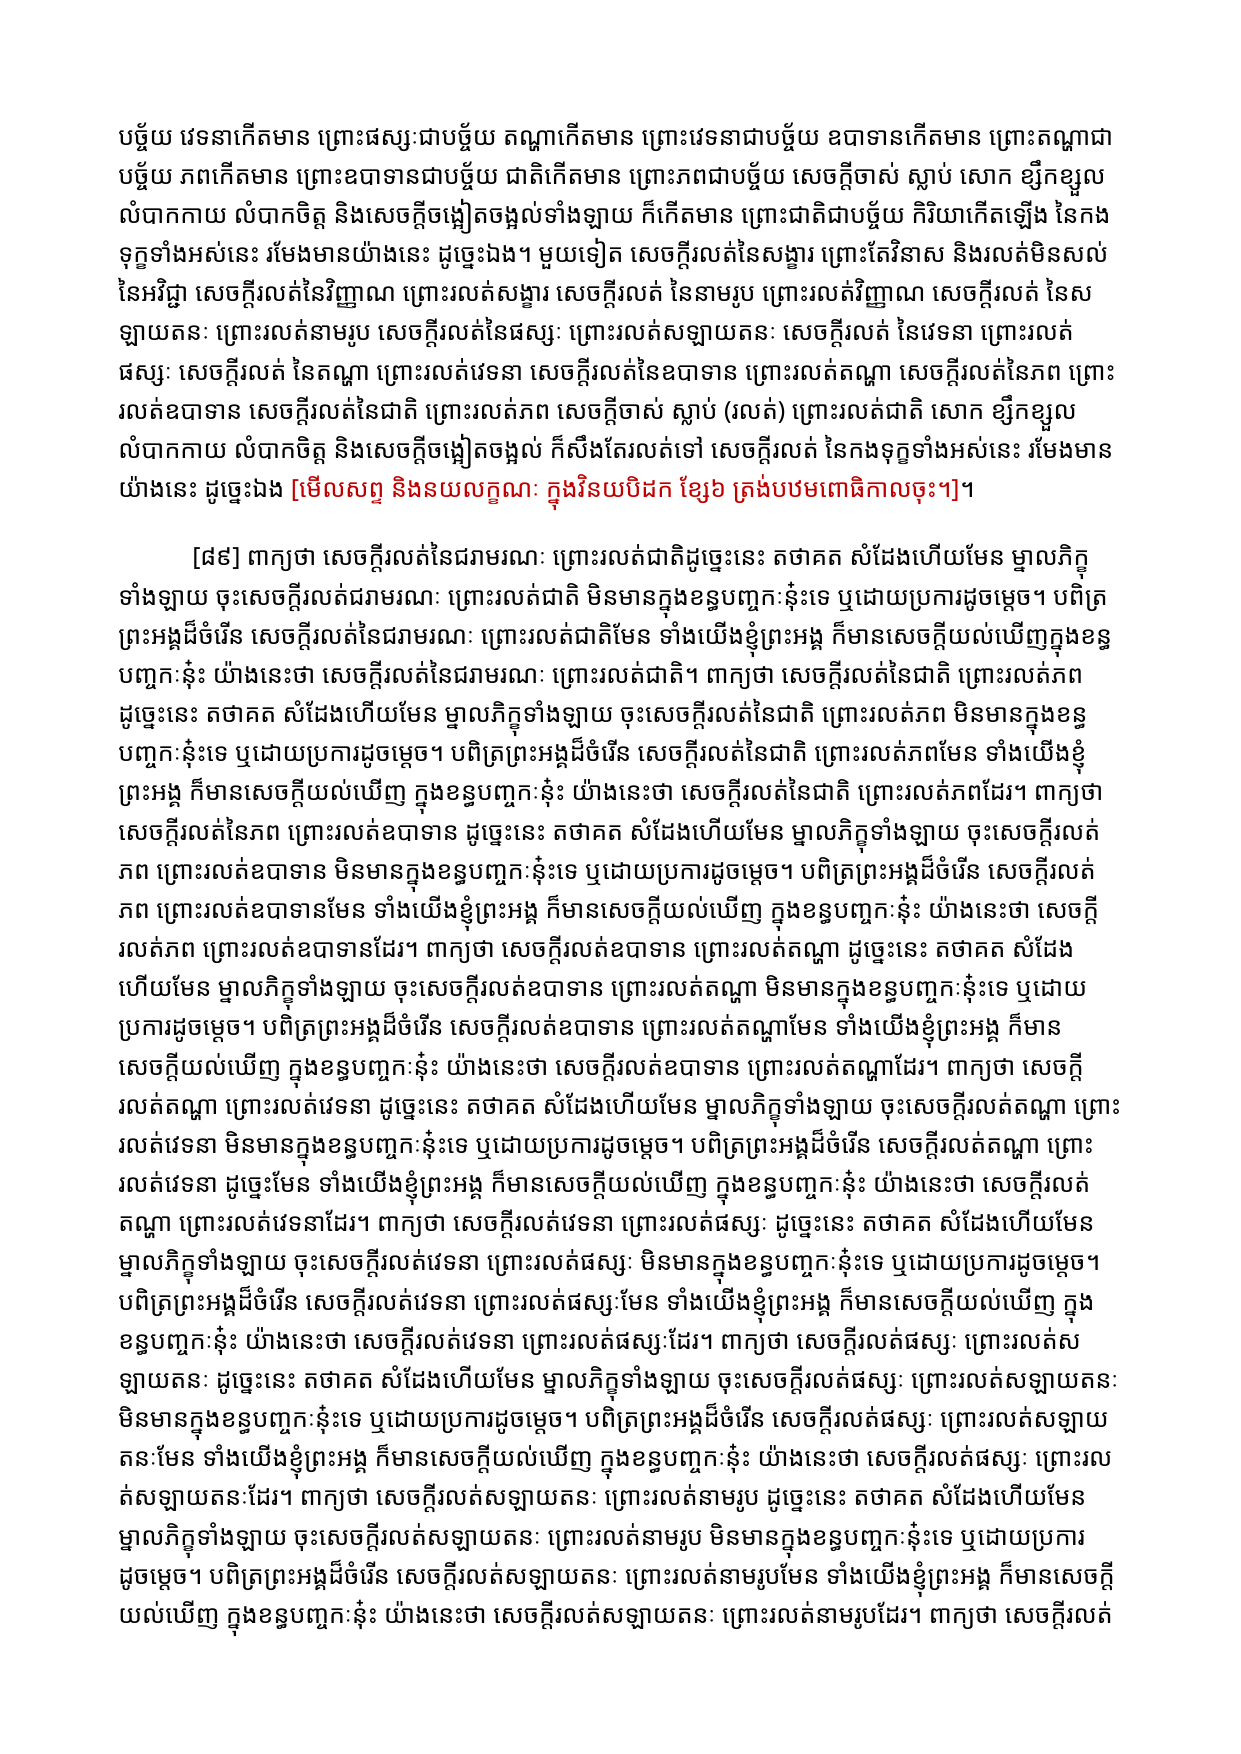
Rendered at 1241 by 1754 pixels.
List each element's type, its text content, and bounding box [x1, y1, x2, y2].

text [៨៩] ពាក្យថា សេចក្តីរលត់នៃជរាមរណៈ ព្រោះរលត់​ជាតិដូច្នេះនេះ តថាគត សំដែង​ហើយមែន ម្នាលភិក្ខុទាំងឡាយ ចុះសេចក្តី​រលត់ជរាមរណៈ ព្រោះរលត់ជាតិ មិនមានក្នុងខន្ធបញ្ចកៈនុ៎ះទេ ឬដោយប្រការដូចម្តេច។ បពិត្រព្រះអង្គដ៏ចំរើន សេចក្តី​រលត់​នៃ​ជរាមរណៈ ព្រោះរលត់ជាតិមែន ទាំងយើងខ្ញុំព្រះអង្គ ក៏មានសេចក្តីយល់​ឃើញ​ក្នុងខន្ធបញ្ចកៈនុ៎ះ យ៉ាងនេះថា សេចក្តីរលត់នៃជរាមរណៈ ព្រោះរលត់ជាតិ។ ពាក្យថា សេចក្តីរលត់នៃជាតិ ព្រោះរលត់ភព ដូច្នេះនេះ តថាគត សំដែង​ហើយមែន ម្នាលភិក្ខុ​ទាំងឡាយ ចុះសេចក្តី​រលត់នៃជាតិ ព្រោះរលត់ភព មិនមានក្នុងខន្ធបញ្ចកៈនុ៎ះទេ ឬដោយប្រការដូចម្តេច។ បពិត្រព្រះអង្គដ៏ចំរើន សេចក្តី​រលត់​នៃជាតិ ព្រោះរលត់ភពមែន ទាំងយើងខ្ញុំព្រះអង្គ ក៏មានសេចក្តីយល់​ឃើញ ​ក្នុងខន្ធបញ្ចកៈនុ៎ះ យ៉ាងនេះថា សេចក្តី​រលត់នៃជាតិ ព្រោះរលត់ភពដែរ។ ពាក្យថា សេចក្តីរលត់នៃភព ព្រោះរលត់ឧបាទាន ដូច្នេះនេះ តថាគត សំដែង​ហើយមែន ម្នាលភិក្ខុ​ទាំងឡាយ ចុះសេចក្តី​រលត់ភព ព្រោះរលត់ឧបាទាន មិនមានក្នុងខន្ធបញ្ចកៈនុ៎ះទេ ឬដោយប្រការដូចម្តេច។ បពិត្រព្រះអង្គដ៏ចំរើន សេចក្តី​រលត់ភព ព្រោះរលត់ឧបាទានមែន ទាំងយើងខ្ញុំព្រះអង្គ ក៏មានសេចក្តីយល់​ឃើញ ​ក្នុងខន្ធបញ្ចកៈនុ៎ះ យ៉ាងនេះថា សេចក្តី​រលត់ភព ព្រោះរលត់ឧបាទានដែរ។ ពាក្យថា សេចក្តីរលត់ឧបាទាន ព្រោះរលត់តណ្ហា ដូច្នេះនេះ តថាគត សំដែង​ហើយមែន ម្នាលភិក្ខុ​ទាំងឡាយ ចុះសេចក្តី​រលត់ឧបាទាន ព្រោះរលត់តណ្ហា មិនមានក្នុងខន្ធបញ្ចកៈនុ៎ះទេ ឬដោយប្រការដូចម្តេច។ បពិត្រ​ព្រះអង្គ​ដ៏ចំរើន សេចក្តី​រលត់ឧបាទាន ព្រោះរលត់តណ្ហាមែន ទាំងយើងខ្ញុំព្រះអង្គ ក៏មាន​សេចក្តី​យល់​ឃើញ ​ក្នុងខន្ធបញ្ចកៈនុ៎ះ យ៉ាងនេះថា សេចក្តី​រលត់ឧបាទាន ព្រោះរលត់តណ្ហា​ដែរ។ ពាក្យថា សេចក្តីរលត់តណ្ហា ព្រោះរលត់វេទនា ដូច្នេះនេះ តថាគត សំដែង​ហើយមែន ម្នាលភិក្ខុ​ទាំងឡាយ ចុះសេចក្តី​រលត់តណ្ហា ព្រោះរលត់វេទនា មិនមានក្នុងខន្ធបញ្ចកៈនុ៎ះទេ ឬដោយប្រការដូចម្តេច។ បពិត្រព្រះអង្គដ៏ចំរើន សេចក្តី​រលត់តណ្ហា ព្រោះរលត់វេទនា ដូច្នេះមែន ទាំងយើងខ្ញុំព្រះអង្គ ក៏មានសេចក្តីយល់​ឃើញ ​ក្នុងខន្ធបញ្ចកៈនុ៎ះ យ៉ាងនេះថា សេចក្តី​រលត់តណ្ហា ព្រោះរលត់វេទនាដែរ។ ពាក្យថា សេចក្តីរលត់វេទនា ព្រោះរលត់ផស្សៈ ដូច្នេះនេះ តថាគត សំដែង​ហើយមែន ម្នាលភិក្ខុ​ទាំងឡាយ ចុះសេចក្តី​រលត់វេទនា ព្រោះរលត់ផស្សៈ មិនមានក្នុងខន្ធបញ្ចកៈនុ៎ះទេ ឬដោយប្រការដូចម្តេច។ បពិត្រព្រះអង្គដ៏ចំរើន សេចក្តី​រលត់វេទនា ព្រោះរលត់ផស្សៈ​មែន ទាំងយើងខ្ញុំព្រះអង្គ ក៏មានសេចក្តីយល់​ឃើញ ​ក្នុងខន្ធបញ្ចកៈនុ៎ះ យ៉ាងនេះថា សេចក្តី​រលត់វេទនា ព្រោះរលត់ផស្សៈដែរ។ ពាក្យថា សេចក្តីរលត់ផស្សៈ ព្រោះរលត់សឡាយតនៈ ដូច្នេះនេះ តថាគត សំដែង​ហើយមែន ម្នាលភិក្ខុ​ទាំងឡាយ ចុះសេចក្តី​រលត់ផស្សៈ ព្រោះរលត់សឡាយតនៈ មិនមានក្នុងខន្ធបញ្ចកៈនុ៎ះទេ ឬដោយប្រការដូចម្តេច។ បពិត្រព្រះអង្គដ៏ចំរើន សេចក្តី​រលត់ផស្សៈ ព្រោះរលត់សឡាយតនៈមែន ទាំងយើងខ្ញុំព្រះអង្គ ក៏មានសេចក្តីយល់​ឃើញ ​ក្នុងខន្ធបញ្ចកៈនុ៎ះ យ៉ាងនេះថា សេចក្តី​រលត់ផស្សៈ ព្រោះរលត់សឡាយតនៈដែរ។ ពាក្យថា សេចក្តីរលត់សឡាយតនៈ ព្រោះរលត់នាមរូប ដូច្នេះនេះ តថាគត សំដែង​ហើយមែន ម្នាលភិក្ខុ​ទាំងឡាយ ចុះសេចក្តី​រលត់សឡាយតនៈ ព្រោះរលត់នាមរូប មិនមានក្នុងខន្ធបញ្ចកៈនុ៎ះទេ ឬដោយប្រការដូចម្តេច។ បពិត្រព្រះអង្គដ៏ចំរើន សេចក្តី​រលត់​សឡាយតនៈ ព្រោះរលត់នាមរូបមែន ទាំងយើងខ្ញុំព្រះអង្គ ក៏មានសេចក្តីយល់​ឃើញ ​ក្នុងខន្ធបញ្ចកៈនុ៎ះ យ៉ាងនេះថា សេចក្តី​រលត់សឡាយតនៈ ព្រោះរលត់នាមរូប​ដែរ។ ពាក្យថា សេចក្តីរលត់នាមរូប ព្រោះរលត់វិញ្ញាណ ដូច្នេះនេះ តថាគត សំដែង​ហើយមែន ម្នាលភិក្ខុ​ទាំងឡាយ ចុះសេចក្តី​រលត់នាមរូប ព្រោះរលត់វិញ្ញាណ មិនមានក្នុងខន្ធបញ្ចកៈនុ៎ះទេ ឬដោយប្រការដូចម្តេច។ បពិត្រព្រះអង្គដ៏ចំរើន សេចក្តី​រលត់​នាមរូប ព្រោះរលត់វិញ្ញាណមែន ទាំងយើងខ្ញុំព្រះអង្គ ក៏មានសេចក្តីយល់​ឃើញ ​ក្នុងខន្ធបញ្ចកៈនុ៎ះ យ៉ាងនេះថា សេចក្តី​រលត់នាមរូប ព្រោះរលត់វិញ្ញាណដែរ។ ពាក្យថា សេចក្តីរលត់វិញ្ញាណ ព្រោះរលត់សង្ខារ ដូច្នេះនេះ តថាគត សំដែង​ហើយមែន ម្នាលភិក្ខុ​ទាំងឡាយ ចុះសេចក្តី​រលត់វិញ្ញាណ ព្រោះរលត់សង្ខារ មិនមានក្នុងខន្ធបញ្ចកៈនុ៎ះទេ ឬដោយប្រការដូចម្តេច។ បពិត្រព្រះអង្គដ៏ចំរើន សេចក្តី​រលត់វិញ្ញាណ ព្រោះរលត់សង្ខារ​មែន ទាំងយើងខ្ញុំព្រះអង្គ ក៏មានសេចក្តីយល់​ឃើញ ​ក្នុងខន្ធបញ្ចកៈនុ៎ះ យ៉ាងនេះថា សេចក្តី​រលត់វិញ្ញាណ ព្រោះរលត់សង្ខារដែរ។ ពាក្យថា សេចក្តីរលត់សង្ខារ ព្រោះរលត់​អវិជ្ជា ដូច្នេះនេះ តថាគត សំដែង​ហើយមែន ម្នាលភិក្ខុ​ទាំងឡាយ ចុះសេចក្តី​រលត់សង្ខារ ព្រោះរលត់អវិជ្ចា មិនមានក្នុងខន្ធបញ្ចកៈនុ៎ះទេ ឬដោយប្រការដូចម្តេច។ បពិត្រព្រះអង្គដ៏ចំរើន សេចក្តី​រលត់​សង្ខារ ព្រោះរលត់អវិជ្ជាមែន ទាំងយើងខ្ញុំព្រះអង្គ ក៏មានសេចក្តីយល់​ឃើញ ​ក្នុងខន្ធបញ្ចកៈនុ៎ះ យ៉ាងនេះថា សេចក្តី​រលត់សង្ខារ ព្រោះរលត់អវិជ្ជាដែរ។ [118, 539, 1122, 1631]
text [៨៨] ព្រះអង្គត្រាស់ថា ម្នាលភិក្ខុទាំងឡាយ ពាក្យនុ៎ះត្រូវល្អណាស់ហើយ ម្នាលភិក្ខុទាំងឡាយ ពួកអ្នកក៏និយាយយ៉ាងនេះ តថាគត ក៏និយាយ​យ៉ាងនេះ ដូច្នេះដែរ កាលបើបច្ច័យ មានអវិជ្ជា​ជាដើមនេះកើតឡើងហើយ ផល មានសង្ខារជាដើមនេះ ក៏កើតឡើង ផល មានសង្ខារជាដើមនេះកើតឡើង ព្រោះកើតឡើងនៃបច្ច័យ មានអវិជ្ជាជាដើមនេះ ដ្បិតថា សង្ខារទាំងឡាយ កើតមាន ព្រោះតែអវិជ្ជាជាបច្ច័យ វិញ្ញាណកើតមាន ព្រោះសង្ខារ​ជាបច្ច័យ នាមរូបកើតមាន ព្រោះវិញ្ញាណជាបច្ច័យ សឡាយតនៈ​កើតមាន ព្រោះនាមរូបជាបច្ច័យ ផស្សៈកើតមាន ព្រោះសឡាយតនៈ​ជាបច្ច័យ វេទនាកើតមាន ព្រោះផស្សៈជាបច្ច័យ តណ្ហាកើតមាន ព្រោះវេទនាជាបច្ច័យ ឧបាទានកើតមាន ព្រោះ​តណ្ហាជាបច្ច័យ ភពកើតមាន ព្រោះឧបាទានជាបច្ច័យ ជាតិកើតមាន ព្រោះ​ភពជាបច្ច័យ សេចក្តីចាស់ ស្លាប់ សោក ខ្សឹកខ្សួល លំបាកកាយ លំបាកចិត្ត និងសេចក្តី​ចង្អៀតចង្អល់​ទាំង​ឡាយ ក៏កើតមាន ព្រោះជាតិ​ជាបច្ច័យ កិរិយាកើតឡើង នៃ​កងទុក្ខទាំងអស់នេះ រមែង​មានយ៉ាងនេះ ដូច្នេះឯង។ មួយទៀត សេចក្តីរលត់នៃសង្ខារ ព្រោះតែវិនាស​ និងរលត់​មិន​សល់​នៃអវិជ្ជា សេចក្តីរលត់​នៃវិញ្ញាណ ព្រោះរលត់សង្ខារ សេចក្តីរលត់ នៃនាមរូប ព្រោះរលត់វិញ្ញាណ សេចក្តីរលត់ នៃសឡាយតនៈ ព្រោះរលត់នាមរូប សេចក្តីរលត់នៃផស្សៈ ព្រោះរលត់សឡាយតនៈ សេចក្តីរលត់ នៃវេទនា ព្រោះរលត់ផស្សៈ សេចក្តីរលត់ នៃតណ្ហា ព្រោះរលត់វេទនា សេចក្តីរលត់នៃឧបាទាន ព្រោះរលត់តណ្ហា សេចក្តីរលត់នៃភព ព្រោះរលត់ឧបាទាន សេចក្តីរលត់នៃជាតិ ព្រោះរលត់ភព សេចក្តីចាស់ ស្លាប់ (រលត់) ព្រោះរលត់ជាតិ ​សោក ខ្សឹកខ្សួល លំបាកកាយ លំបាកចិត្ត និង​សេចក្តី​ចង្អៀតចង្អល់​ ក៏សឹងតែរលត់ទៅ សេចក្តីរលត់ នៃ​កងទុក្ខទាំងអស់នេះ រមែង​មាន​យ៉ាងនេះ ដូច្នេះឯង [មើលសព្ទ និងនយលក្ខណៈ ក្នុងវិនយបិដក ខ្សែ៦ ត្រង់បឋម​ពោធិកាលចុះ។]។ [118, 118, 1122, 505]
